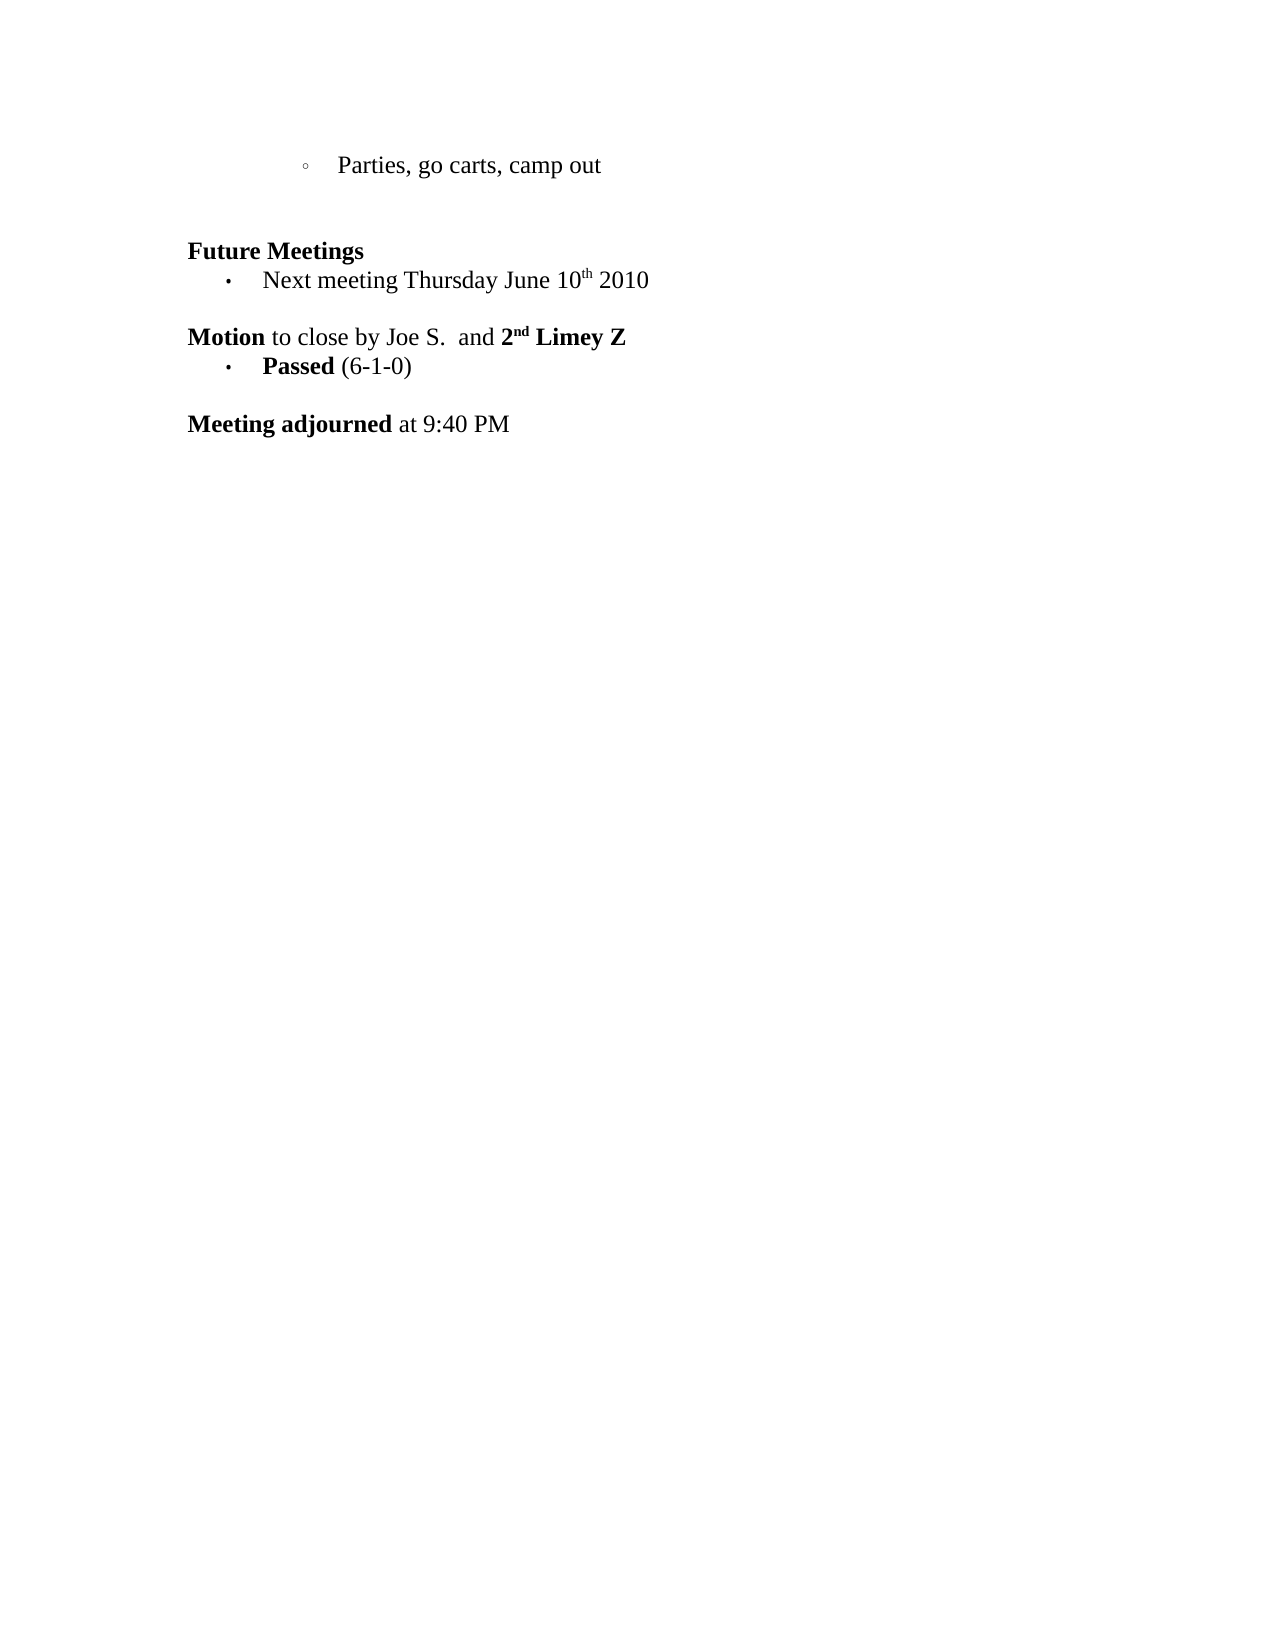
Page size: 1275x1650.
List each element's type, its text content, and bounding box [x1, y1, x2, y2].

list Next meeting Thursday June 10th 2010 [225, 265, 1087, 294]
text Motion to close by Joe S. and 2nd Limey Z [187, 322, 1087, 351]
text Future Meetings [187, 236, 1087, 265]
list Parties, go carts, camp out [300, 150, 1087, 179]
text Meeting adjourned at 9:40 PM [187, 409, 1087, 437]
list Passed (6-1-0) [225, 351, 1087, 380]
